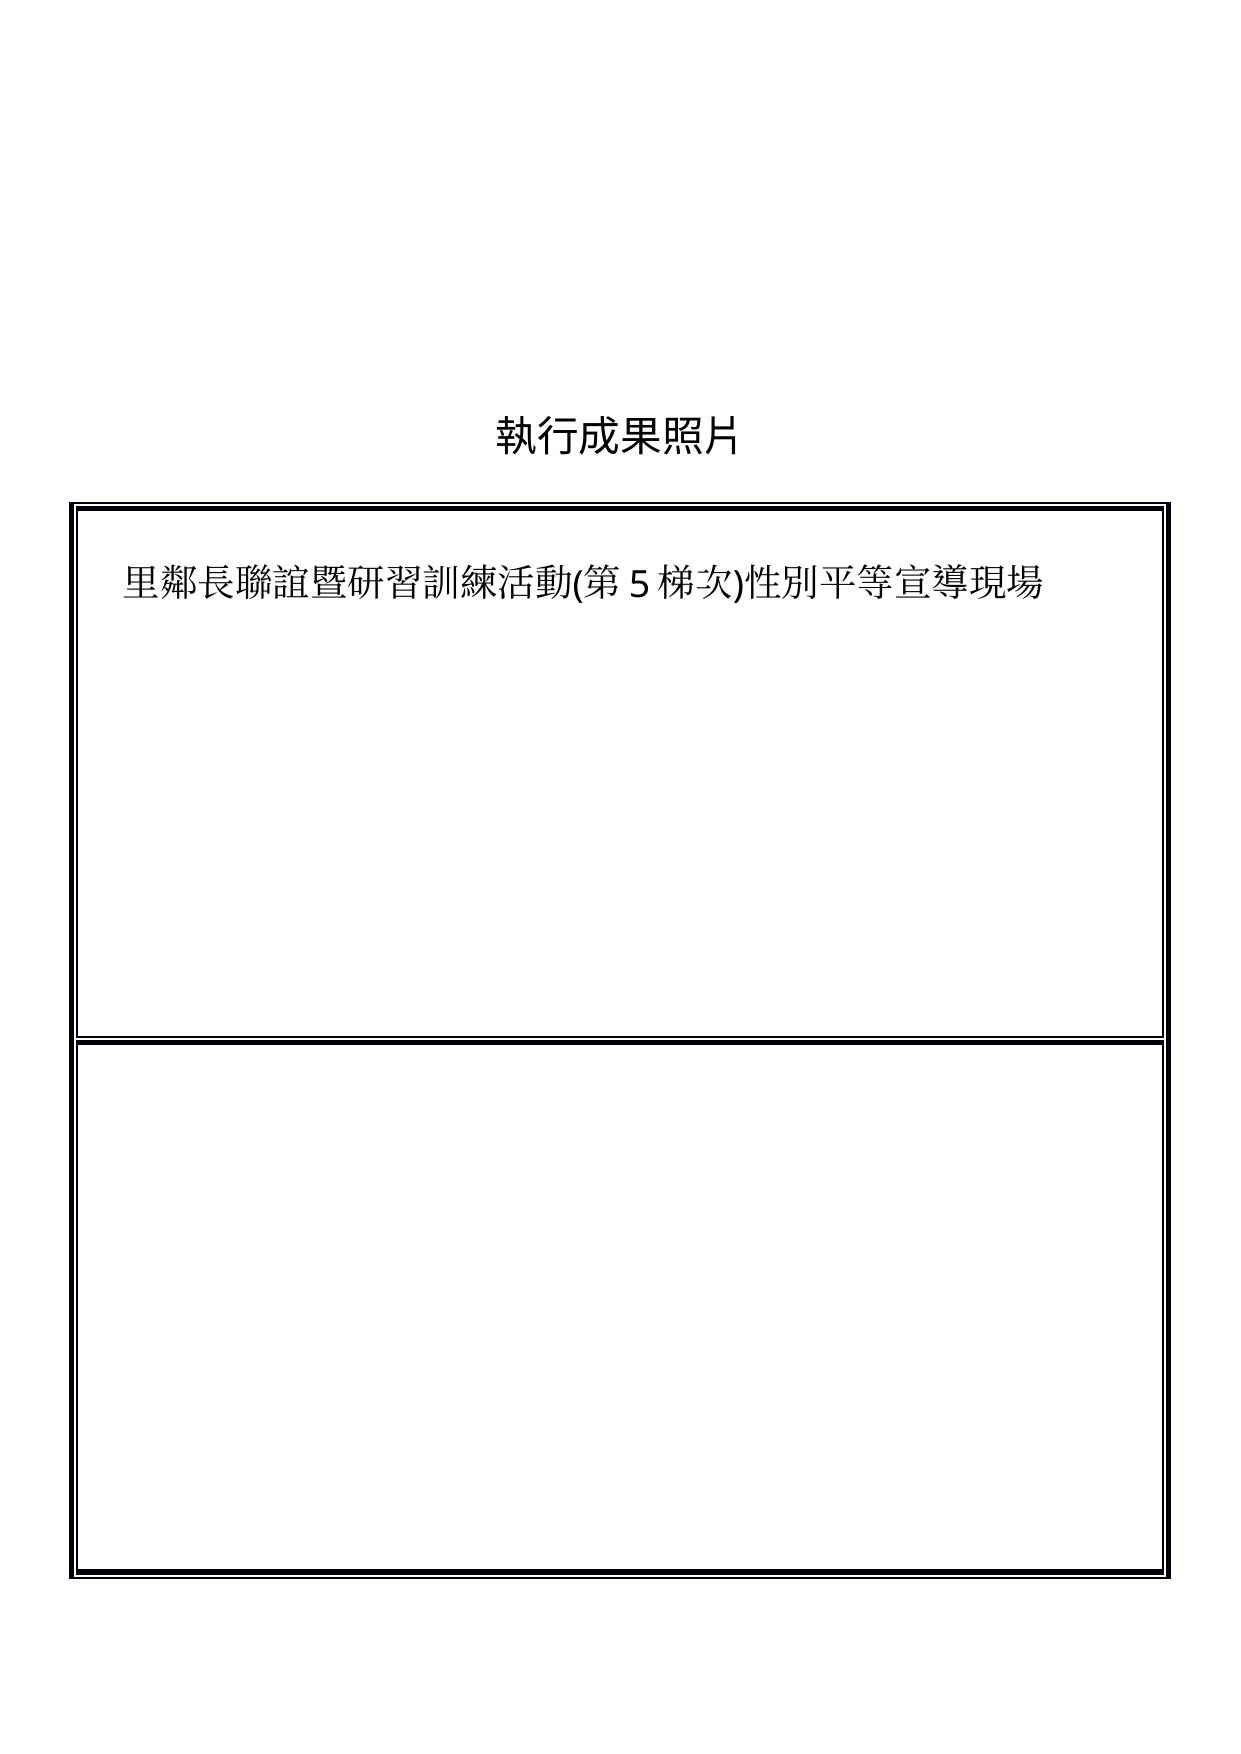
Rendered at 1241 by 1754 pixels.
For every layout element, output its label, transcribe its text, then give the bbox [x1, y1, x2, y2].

table_header 里鄰長聯誼暨研習訓練活動(第5梯次)性別平等宣導現場 [78, 511, 1162, 1036]
table_cell [78, 1045, 1162, 1569]
text 執行成果照片 [187, 389, 1053, 464]
